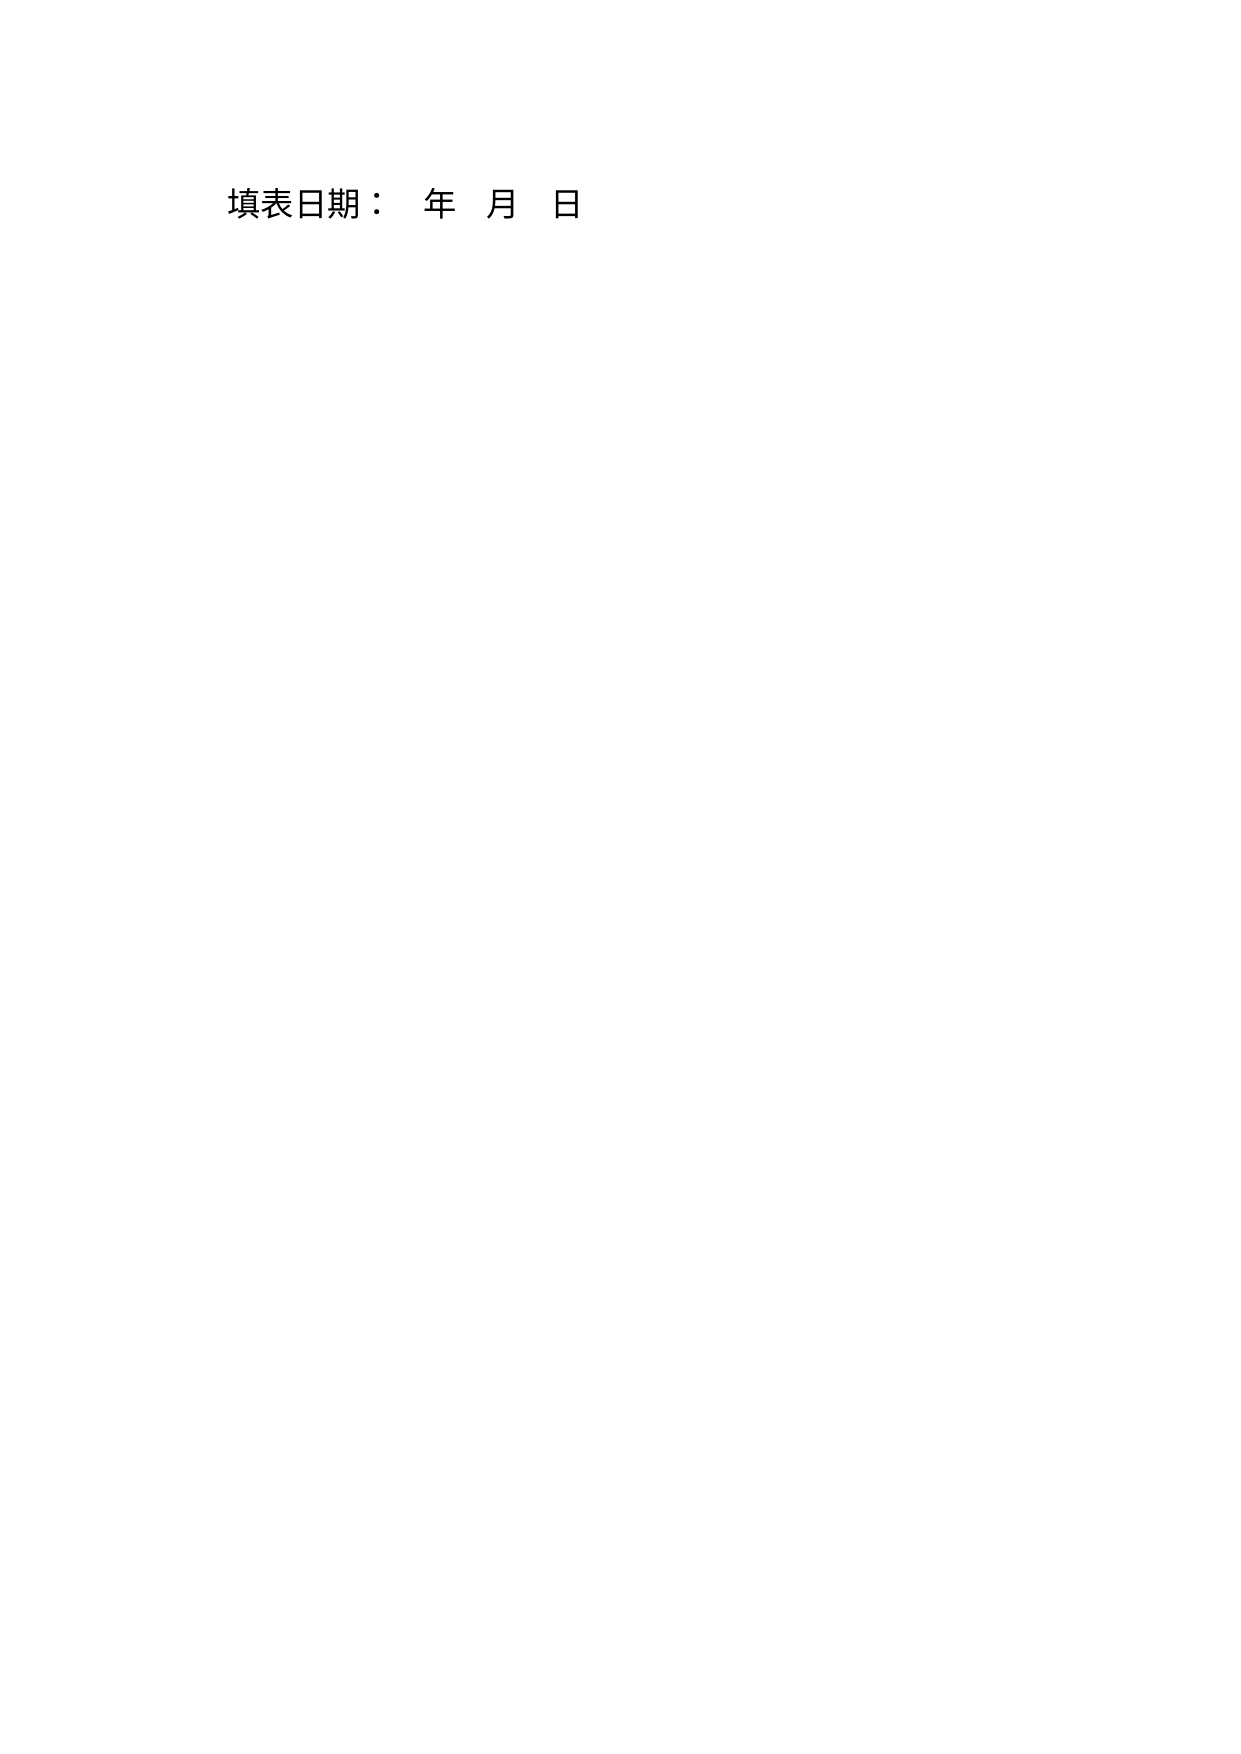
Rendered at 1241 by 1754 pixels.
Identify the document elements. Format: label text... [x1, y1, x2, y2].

text 填表日期： 年 月 日 [227, 164, 1093, 239]
